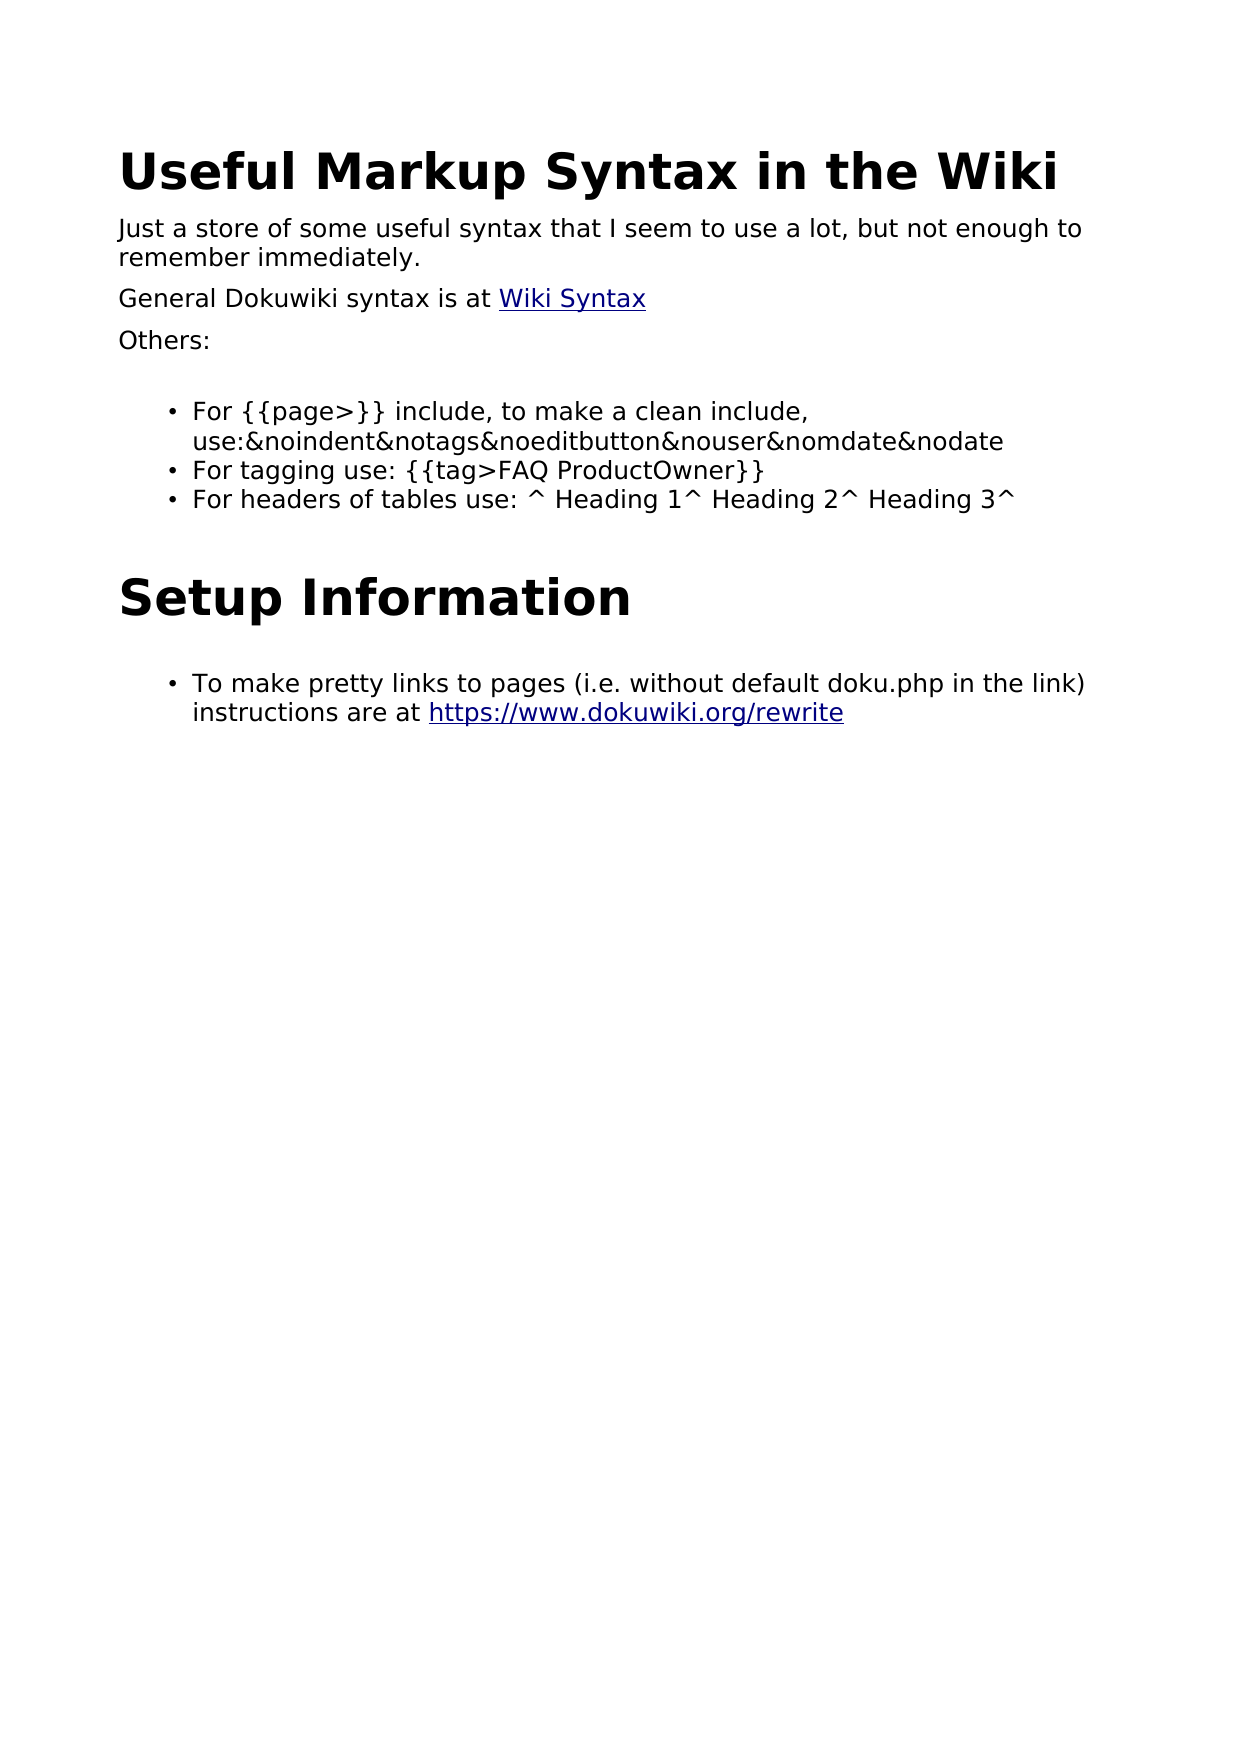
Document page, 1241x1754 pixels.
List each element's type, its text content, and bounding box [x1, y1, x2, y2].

list To make pretty links to pages (i.e. without default doku.php in the link) instructions are at https://www.dokuwiki.org/rewrite [177, 669, 1122, 727]
subtitle Useful Markup Syntax in the Wiki [118, 143, 1122, 201]
list For tagging use: {{tag>FAQ ProductOwner}} [177, 456, 1122, 485]
text Others: [118, 326, 1122, 356]
text General Dokuwiki syntax is at Wiki Syntax [118, 285, 1122, 314]
text Just a store of some useful syntax that I seem to use a lot, but not enough to remember immediately. [118, 214, 1122, 272]
subtitle Setup Information [118, 569, 1122, 627]
list For headers of tables use: ^ Heading 1^ Heading 2^ Heading 3^ [177, 485, 1122, 514]
list For {{page>}} include, to make a clean include, use:&noindent&notags&noeditbutton&nouser&nomdate&nodate [177, 397, 1122, 456]
